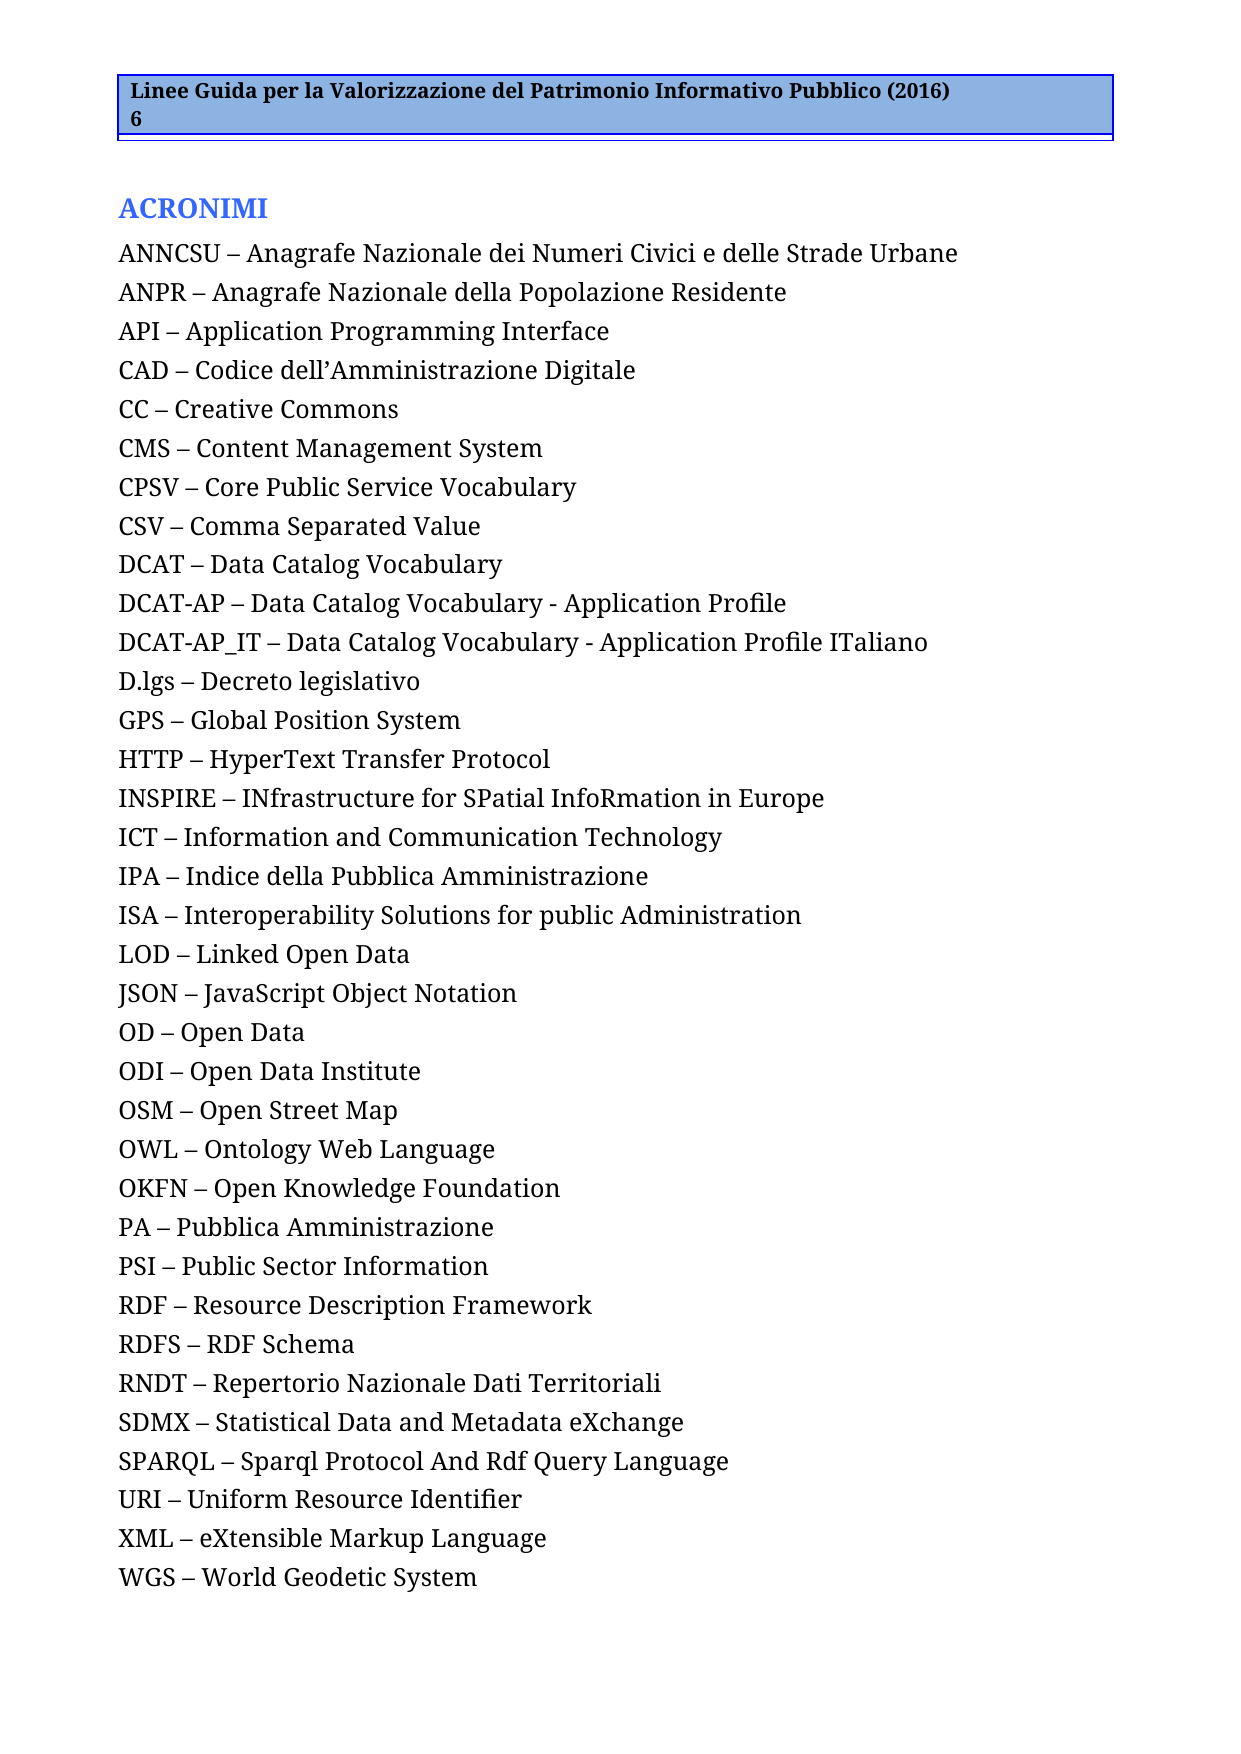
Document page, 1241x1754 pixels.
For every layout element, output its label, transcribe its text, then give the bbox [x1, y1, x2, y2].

text RNDT – Repertorio Nazionale Dati Territoriali [118, 1361, 1108, 1400]
text ICT – Information and Communication Technology [118, 815, 1108, 854]
text CPSV – Core Public Service Vocabulary [118, 465, 1108, 504]
text PSI – Public Sector Information [118, 1244, 1108, 1283]
text RDF – Resource Description Framework [118, 1283, 1108, 1322]
text CC – Creative Commons [118, 387, 1108, 426]
text ANNCSU – Anagrafe Nazionale dei Numeri Civici e delle Strade Urbane [118, 231, 1108, 270]
text OKFN – Open Knowledge Foundation [118, 1166, 1108, 1205]
text LOD – Linked Open Data [118, 932, 1108, 971]
text ODI – Open Data Institute [118, 1049, 1108, 1088]
text SDMX – Statistical Data and Metadata eXchange [118, 1400, 1108, 1439]
text SPARQL – Sparql Protocol And Rdf Query Language [118, 1439, 1108, 1478]
text ISA – Interoperability Solutions for public Administration [118, 893, 1108, 932]
text DCAT-AP_IT – Data Catalog Vocabulary - Application Profile ITaliano [118, 621, 1108, 659]
text DCAT – Data Catalog Vocabulary [118, 543, 1108, 582]
text INSPIRE – INfrastructure for SPatial InfoRmation in Europe [118, 776, 1108, 815]
text XML – eXtensible Markup Language [118, 1517, 1108, 1556]
text GPS – Global Position System [118, 698, 1108, 737]
text OWL – Ontology Web Language [118, 1127, 1108, 1166]
text RDFS – RDF Schema [118, 1322, 1108, 1361]
text acronimi [118, 174, 1108, 231]
text D.lgs – Decreto legislativo [118, 659, 1108, 698]
text ANPR – Anagrafe Nazionale della Popolazione Residente [118, 270, 1108, 309]
text URI – Uniform Resource Identifier [118, 1478, 1108, 1517]
text PA – Pubblica Amministrazione [118, 1205, 1108, 1244]
text API – Application Programming Interface [118, 309, 1108, 348]
text WGS – World Geodetic System [118, 1556, 1108, 1594]
text CMS – Content Management System [118, 426, 1108, 465]
text CSV – Comma Separated Value [118, 504, 1108, 543]
text HTTP – HyperText Transfer Protocol [118, 737, 1108, 776]
text OSM – Open Street Map [118, 1088, 1108, 1127]
text DCAT-AP – Data Catalog Vocabulary - Application Profile [118, 582, 1108, 621]
text CAD – Codice dell’Amministrazione Digitale [118, 348, 1108, 387]
text IPA – Indice della Pubblica Amministrazione [118, 854, 1108, 893]
text OD – Open Data [118, 1010, 1108, 1049]
text JSON – JavaScript Object Notation [118, 971, 1108, 1010]
